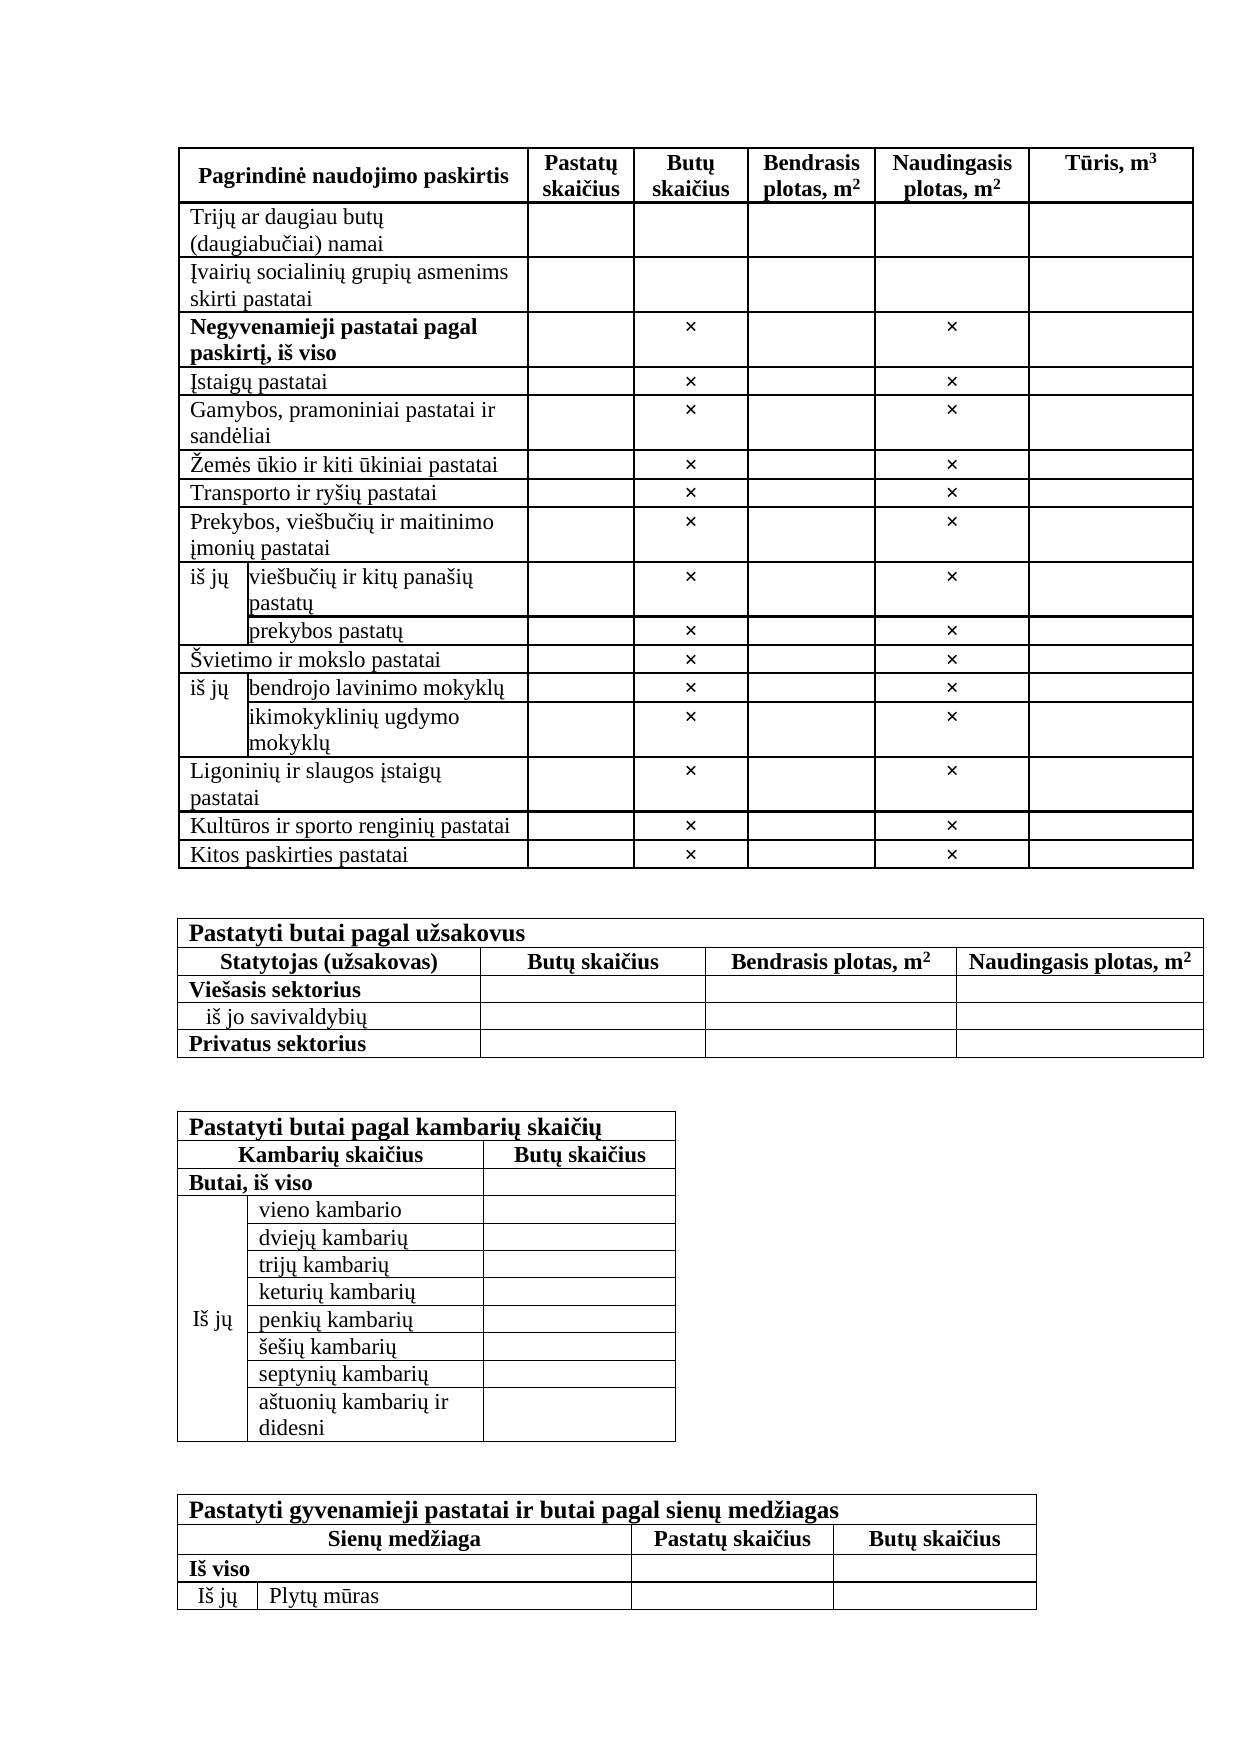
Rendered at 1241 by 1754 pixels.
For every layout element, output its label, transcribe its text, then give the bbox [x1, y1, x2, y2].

table_cell [484, 1388, 675, 1441]
table_cell Švietimo ir mokslo pastatai [180, 646, 527, 672]
table_cell šešių kambarių [248, 1333, 483, 1359]
table_cell [749, 674, 874, 701]
table_cell × [635, 813, 747, 839]
table_cell Iš viso [178, 1555, 631, 1581]
table_cell [1030, 703, 1192, 756]
table_cell [635, 258, 747, 311]
table_header Tūris, m3 [1030, 149, 1192, 201]
table_cell Įstaigų pastatai [180, 368, 527, 394]
table_cell Butų skaičius [834, 1525, 1036, 1554]
table_cell × [635, 703, 747, 756]
table_cell [484, 1361, 675, 1387]
table_cell [632, 1555, 833, 1581]
table_cell iš jų [180, 563, 247, 644]
table_cell [1030, 313, 1192, 366]
table_cell [749, 841, 874, 867]
table_cell [529, 451, 633, 477]
table_cell Privatus sektorius [178, 1030, 480, 1057]
table_cell Iš jų [178, 1196, 247, 1441]
table_cell [749, 813, 874, 839]
table_cell [529, 313, 633, 366]
table_cell [1030, 451, 1192, 477]
table_cell × [876, 841, 1028, 867]
table_cell × [876, 313, 1028, 366]
table_cell [749, 396, 874, 449]
table_cell × [635, 313, 747, 366]
table_cell Viešasis sektorius [178, 976, 480, 1002]
table_cell [749, 618, 874, 644]
table_cell [834, 1555, 1036, 1581]
table_cell × [876, 396, 1028, 449]
table_cell dviejų kambarių [248, 1224, 483, 1250]
table_cell [529, 618, 633, 644]
table_cell × [876, 480, 1028, 506]
table_cell [876, 204, 1028, 256]
table_cell [749, 368, 874, 394]
table_cell [749, 508, 874, 561]
table_cell Iš jų [178, 1583, 257, 1609]
table_cell × [876, 758, 1028, 810]
table_cell [481, 1030, 705, 1057]
table_cell [529, 703, 633, 756]
table_cell × [876, 368, 1028, 394]
table_cell Žemės ūkio ir kiti ūkiniai pastatai [180, 451, 527, 477]
table_cell [749, 563, 874, 615]
table_cell septynių kambarių [248, 1361, 483, 1387]
table_cell × [876, 618, 1028, 644]
table_cell [484, 1333, 675, 1359]
table_cell vieno kambario [248, 1196, 483, 1222]
table_cell [1030, 396, 1192, 449]
table_cell ikimokyklinių ugdymo mokyklų [249, 703, 527, 756]
table_cell [529, 674, 633, 701]
table_header Butų skaičius [635, 149, 747, 201]
table_cell [529, 368, 633, 394]
table_cell Prekybos, viešbučių ir maitinimo įmonių pastatai [180, 508, 527, 561]
table_cell [529, 758, 633, 810]
table_cell [1030, 841, 1192, 867]
table_cell Butų skaičius [484, 1141, 675, 1168]
table_cell Kitos paskirties pastatai [180, 841, 527, 867]
table_cell bendrojo lavinimo mokyklų [249, 674, 527, 701]
table_header Bendrasis plotas, m2 [749, 149, 874, 201]
table_cell [749, 480, 874, 506]
table_cell × [635, 451, 747, 477]
table_cell Statytojas (užsakovas) [178, 948, 480, 974]
table_cell × [876, 703, 1028, 756]
table_cell Butai, iš viso [178, 1169, 483, 1195]
table_cell [632, 1583, 833, 1609]
table_cell Gamybos, pramoniniai pastatai ir sandėliai [180, 396, 527, 449]
table_cell × [635, 508, 747, 561]
table_cell [484, 1306, 675, 1332]
table_cell [635, 204, 747, 256]
table_cell [484, 1224, 675, 1250]
table_cell Transporto ir ryšių pastatai [180, 480, 527, 506]
table_cell [749, 258, 874, 311]
table_cell Naudingasis plotas, m2 [957, 948, 1203, 974]
table_cell × [876, 813, 1028, 839]
table_cell [749, 451, 874, 477]
table_cell [481, 976, 705, 1002]
table_cell × [635, 758, 747, 810]
table_cell Ligoninių ir slaugos įstaigų pastatai [180, 758, 527, 810]
table_cell × [635, 480, 747, 506]
table_cell iš jų [180, 674, 247, 756]
table_header Pagrindinė naudojimo paskirtis [180, 149, 527, 201]
table_cell [706, 1030, 956, 1057]
table_cell × [876, 508, 1028, 561]
table_cell Pastatų skaičius [632, 1525, 833, 1554]
table_cell [529, 204, 633, 256]
table_cell [1030, 758, 1192, 810]
table_header Pastatyti gyvenamieji pastatai ir butai pagal sienų medžiagas [178, 1495, 1036, 1524]
table_cell keturių kambarių [248, 1278, 483, 1305]
table_cell penkių kambarių [248, 1306, 483, 1332]
table_cell [957, 1030, 1203, 1057]
table_cell [484, 1278, 675, 1305]
table_cell [529, 563, 633, 615]
table_cell [529, 813, 633, 839]
table_cell [529, 480, 633, 506]
table_cell × [635, 841, 747, 867]
table_cell Kultūros ir sporto renginių pastatai [180, 813, 527, 839]
table_cell [834, 1583, 1036, 1609]
table_cell [1030, 368, 1192, 394]
table_cell [529, 646, 633, 672]
table_header Naudingasis plotas, m2 [876, 149, 1028, 201]
table_cell [957, 1003, 1203, 1029]
table_cell [484, 1196, 675, 1222]
table_header Pastatyti butai pagal kambarių skaičių [178, 1112, 675, 1140]
table_cell [706, 976, 956, 1002]
table_cell [1030, 508, 1192, 561]
table_cell Sienų medžiaga [178, 1525, 631, 1554]
table_cell prekybos pastatų [249, 618, 527, 644]
table_cell Bendrasis plotas, m2 [706, 948, 956, 974]
table_header Pastatų skaičius [529, 149, 633, 201]
table_cell [529, 396, 633, 449]
table_cell × [635, 368, 747, 394]
table_cell Negyvenamieji pastatai pagal paskirtį, iš viso [180, 313, 527, 366]
table_cell [706, 1003, 956, 1029]
table_cell [1030, 646, 1192, 672]
table_cell × [876, 646, 1028, 672]
table_cell Įvairių socialinių grupių asmenims skirti pastatai [180, 258, 527, 311]
table_cell Plytų mūras [258, 1583, 631, 1609]
table_cell × [876, 563, 1028, 615]
table_cell [749, 646, 874, 672]
table_cell Butų skaičius [481, 948, 705, 974]
table_cell [1030, 813, 1192, 839]
table_cell × [635, 563, 747, 615]
table_cell [876, 258, 1028, 311]
table_cell × [876, 674, 1028, 701]
table_cell [749, 204, 874, 256]
table_cell [1030, 204, 1192, 256]
table_cell [1030, 480, 1192, 506]
table_cell × [635, 674, 747, 701]
table_cell × [635, 646, 747, 672]
table_cell × [635, 396, 747, 449]
table_cell × [635, 618, 747, 644]
table_cell [957, 976, 1203, 1002]
table_cell [749, 313, 874, 366]
table_cell [1030, 258, 1192, 311]
table_cell [481, 1003, 705, 1029]
table_cell [1030, 618, 1192, 644]
table_cell [529, 258, 633, 311]
table_cell × [876, 451, 1028, 477]
table_cell aštuonių kambarių ir didesni [248, 1388, 483, 1441]
table_cell [484, 1169, 675, 1195]
table_cell viešbučių ir kitų panašių pastatų [249, 563, 527, 615]
table_cell [484, 1251, 675, 1277]
table_cell [1030, 563, 1192, 615]
table_cell [529, 841, 633, 867]
table_cell [749, 758, 874, 810]
table_header Pastatyti butai pagal užsakovus [178, 919, 1203, 947]
table_cell trijų kambarių [248, 1251, 483, 1277]
table_cell [749, 703, 874, 756]
table_cell [529, 508, 633, 561]
table_cell Trijų ar daugiau butų (daugiabučiai) namai [180, 204, 527, 256]
table_cell Kambarių skaičius [178, 1141, 483, 1168]
table_cell [1030, 674, 1192, 701]
table_cell iš jo savivaldybių [178, 1003, 480, 1029]
